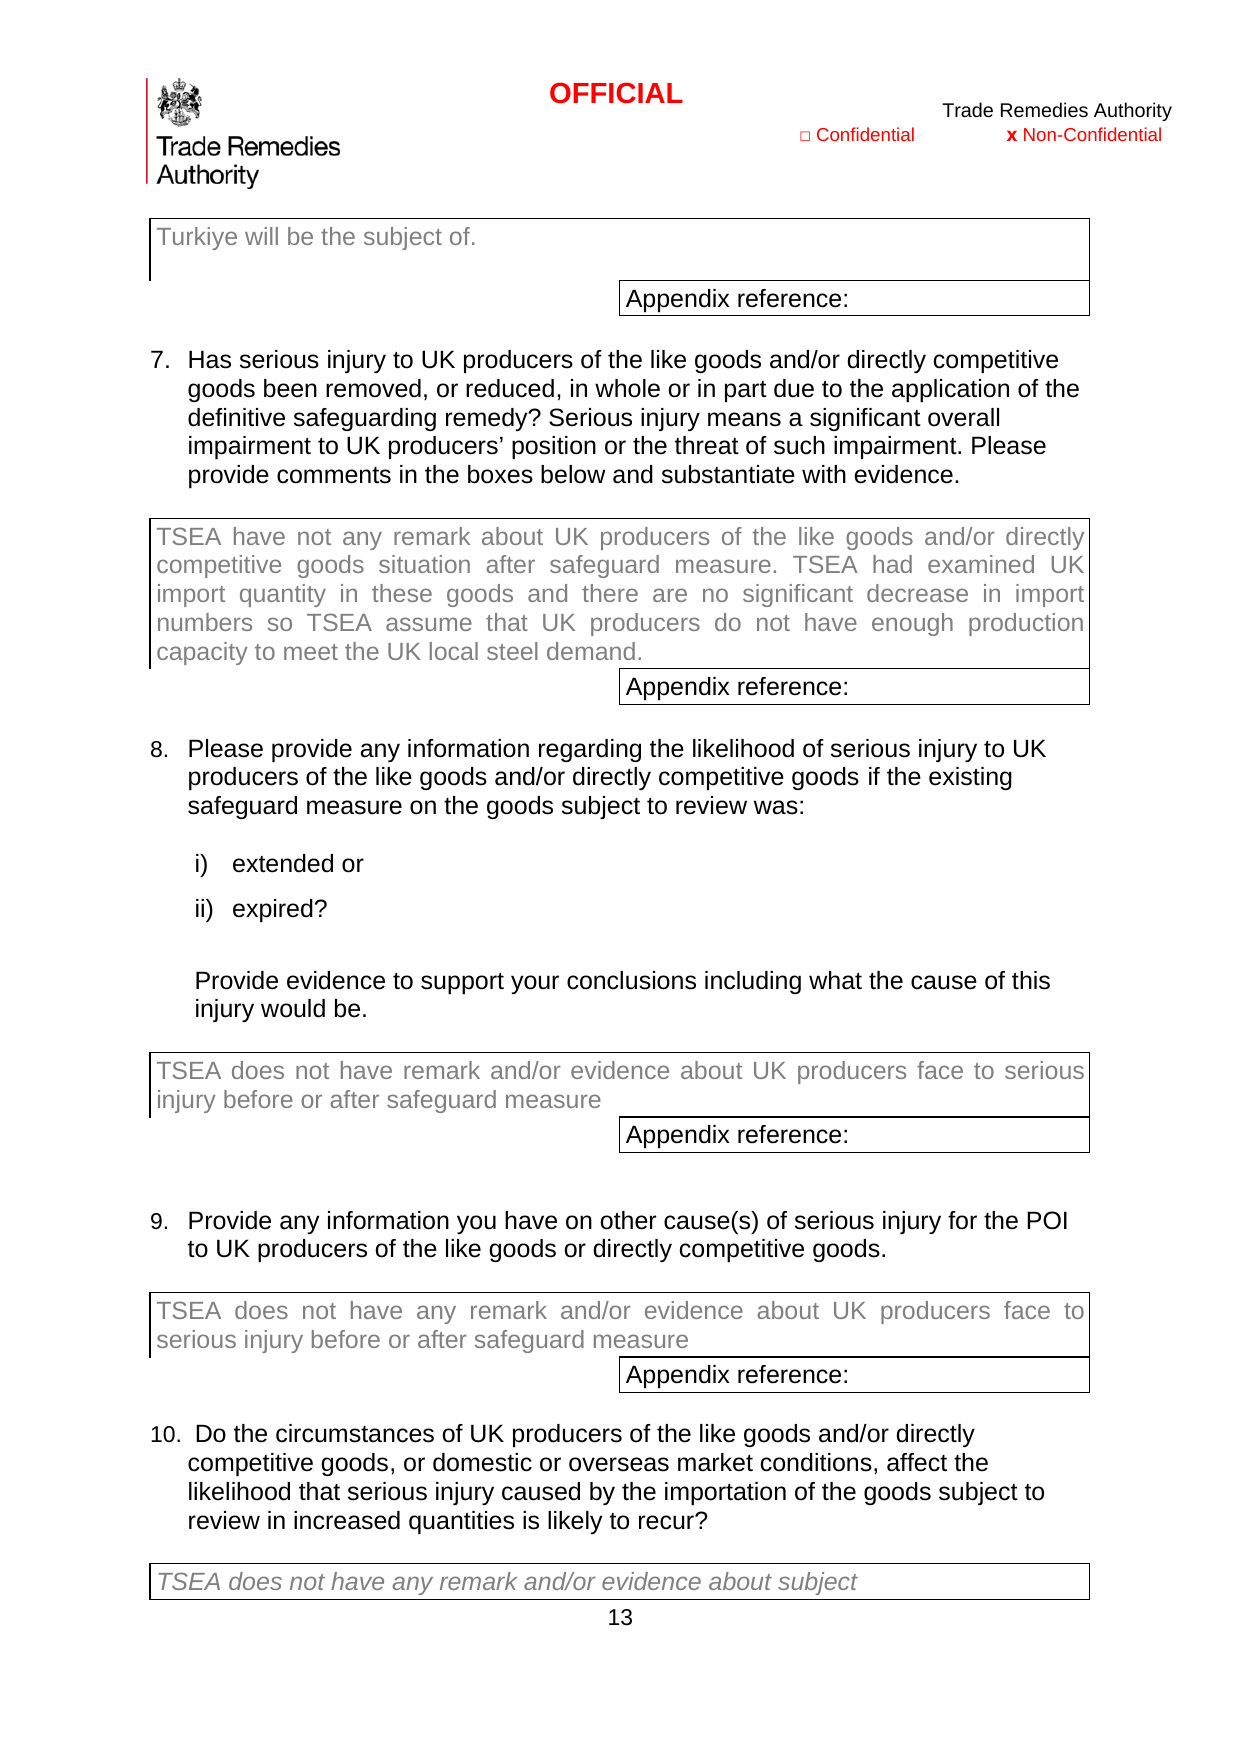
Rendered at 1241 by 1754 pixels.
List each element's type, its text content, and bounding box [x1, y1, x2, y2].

table_cell [150, 281, 619, 315]
table_cell Appendix reference: [620, 281, 1089, 315]
table_cell Appendix reference: [620, 669, 1089, 704]
list Do the circumstances of UK producers of the like goods and/or directly competitive goods, or domestic or overseas market conditions, affect the likelihood that serious injury caused by the importation of the goods subject to review in increased quantities is likely to recur? [150, 1419, 1090, 1534]
table_cell [150, 1358, 619, 1392]
table_header TSEA have not any remark about UK producers of the like goods and/or directly competitive goods situation after safeguard measure. TSEA had examined UK import quantity in these goods and there are no significant decrease in import numbers so TSEA assume that UK producers do not have enough production capacity to meet the UK local steel demand. [151, 519, 1089, 668]
list Provide any information you have on other cause(s) of serious injury for the POI to UK producers of the like goods or directly competitive goods. [150, 1206, 1090, 1263]
table_cell [150, 669, 619, 704]
table_header TSEA does not have any remark and/or evidence about UK producers face to serious injury before or after safeguard measure [151, 1293, 1089, 1356]
list Please provide any information regarding the likelihood of serious injury to UK producers of the like goods and/or directly competitive goods if the existing safeguard measure on the goods subject to review was: [150, 733, 1090, 820]
text Provide evidence to support your conclusions including what the cause of this injury would be. [194, 966, 1090, 1023]
table_header TSEA does not have any remark and/or evidence about subject [151, 1564, 1089, 1599]
table_header TSEA does not have remark and/or evidence about UK producers face to serious injury before or after safeguard measure [151, 1053, 1089, 1116]
table_cell [150, 1118, 619, 1152]
list Has serious injury to UK producers of the like goods and/or directly competitive goods been removed, or reduced, in whole or in part due to the application of the definitive safeguarding remedy? Serious injury means a significant overall impairment to UK producers’ position or the threat of such impairment. Please provide comments in the boxes below and substantiate with evidence. [150, 345, 1090, 489]
table_cell Appendix reference: [620, 1118, 1089, 1152]
table_cell Appendix reference: [620, 1358, 1089, 1392]
list expired? [194, 894, 1090, 923]
table_header Turkiye will be the subject of. [151, 219, 1089, 279]
list extended or [194, 848, 1090, 877]
